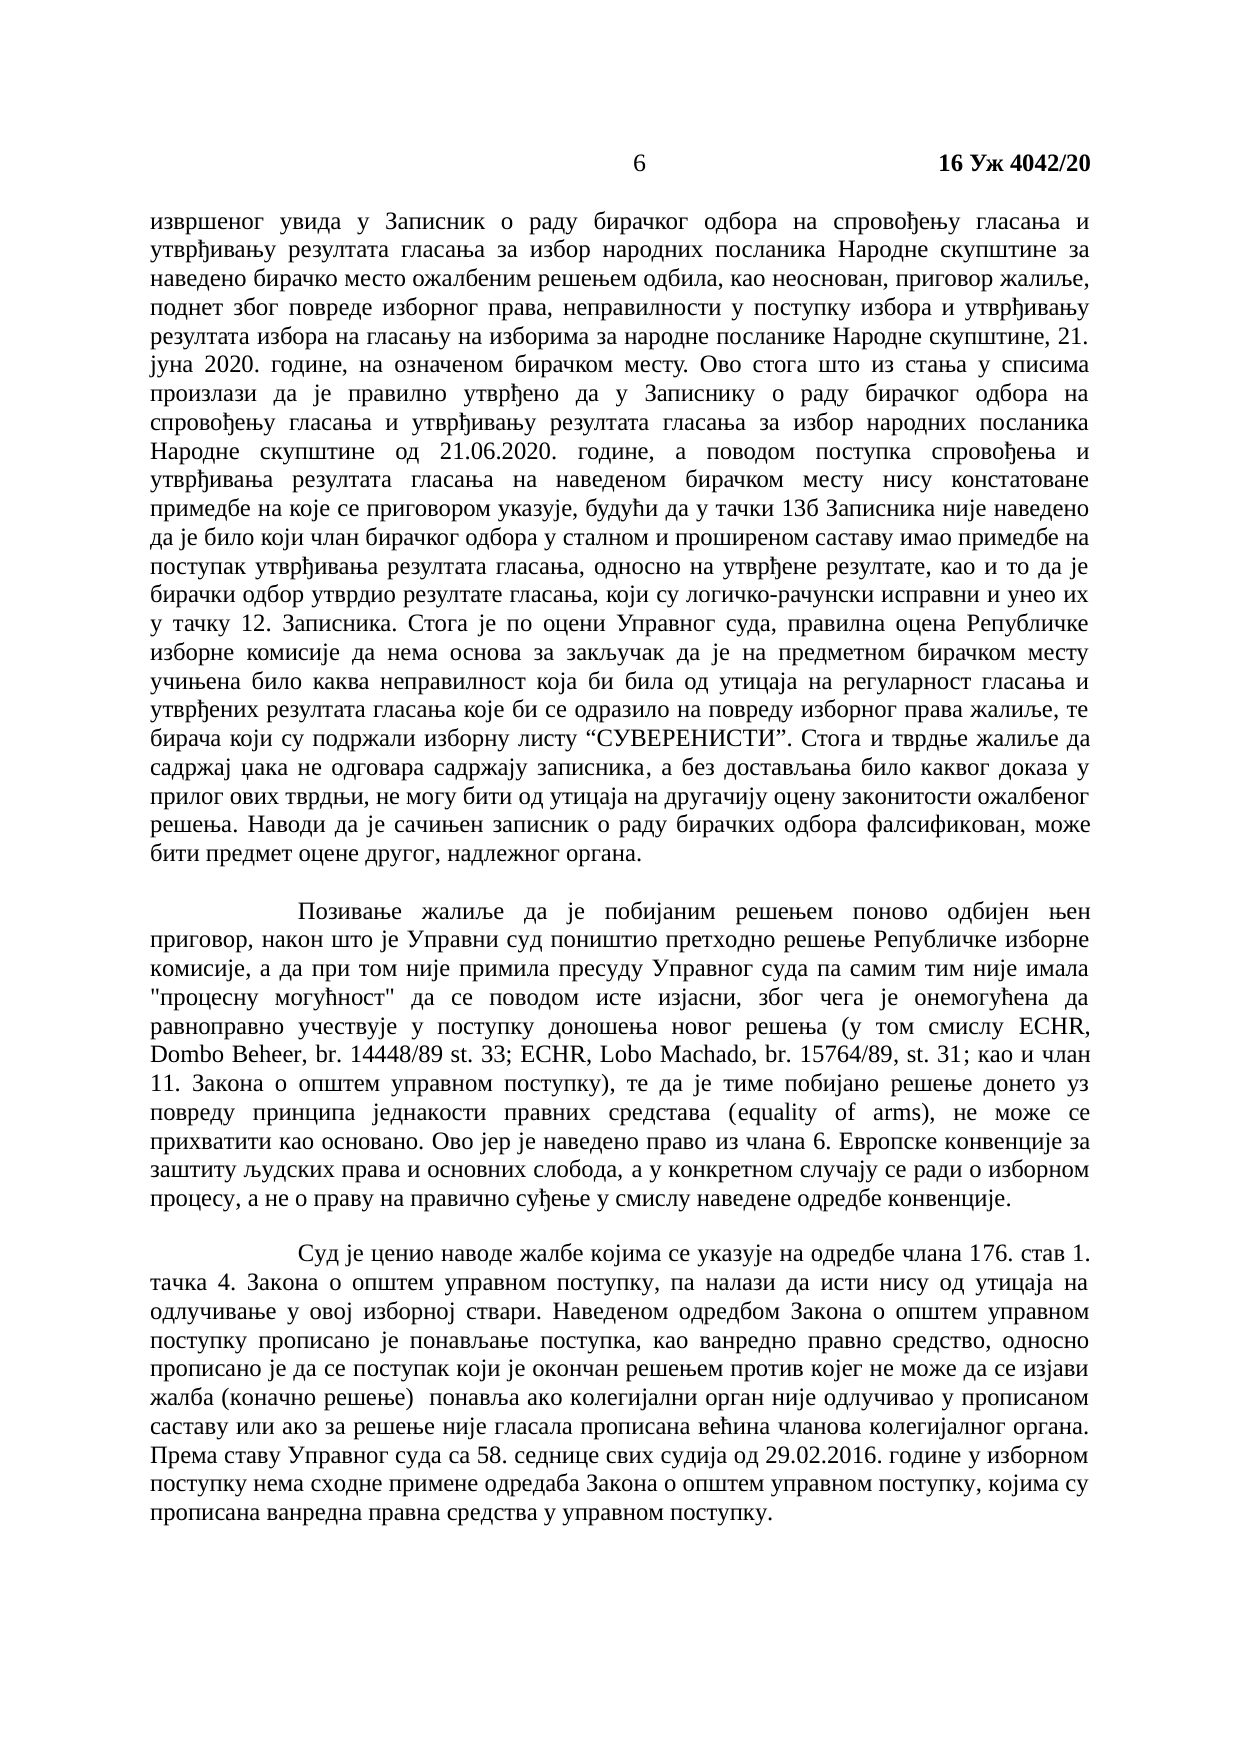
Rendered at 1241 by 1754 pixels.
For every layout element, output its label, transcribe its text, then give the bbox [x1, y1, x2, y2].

text извршеног увида у Записник о раду бирачког одбора на спровођењу гласања и утврђивању резултата гласања за избор народних посланика Народне скупштине за наведено бирачко место ожалбеним решењем одбила, као неоснован, приговор жалиље, поднет због повреде изборног права, неправилности у поступку избора и утврђивању резултата избора на гласању на изборима за народне посланике Народне скупштине, 21. јуна 2020. године, на означеном бирачком месту. Ово стога што из стања у списима произлази да је правилно утврђено да у Записнику о раду бирачког одбора на спровођењу гласања и утврђивању резултата гласања за избор народних посланика Народне скупштине од 21.06.2020. године, а поводом поступка спровођења и утврђивања резултата гласања на наведеном бирачком месту нису констатоване примедбе на које се приговором указује, будући да у тачки 13б Записника није наведено да је било који члан бирачког одбора у сталном и проширеном саставу имао примедбе на поступак утврђивања резултата гласања, односно на утврђене резултате, као и то да је бирачки одбор утврдио резултате гласања, који су логичко-рачунски исправни и унео их у тачку 12. Записника. Стога је по оцени Управног суда, правилна оцена Републичке изборне комисије да нема основа за закључак да је на предметном бирачком месту учињена било каква неправилност која би била од утицаја на регуларност гласања и утврђених резултата гласања које би се одразило на повреду изборног права жалиље, те бирача који су подржали изборну листу “СУВЕРЕНИСТИ”. Стога и тврдње жалиље да садржај џака не одговара садржају записника, а без достављања било каквог доказа у прилог ових тврдњи, не могу бити од утицаја на другачију оцену законитости ожалбеног решења. Наводи да је сачињен записник о раду бирачких одбора фалсификован, може бити предмет оцене другог, надлежног органа. [150, 206, 1091, 867]
text Суд је ценио наводе жалбе којима се указује на одредбе члана 176. став 1. тачка 4. Закона о општем управном поступку, па налази да исти нису од утицаја на одлучивање у овој изборној ствари. Наведеном одредбом Закона о општем управном поступку прописано је понављање поступка, као ванредно правно средство, односно прописано је да се поступак који је окончан решењем против којег не може да се изјави жалба (коначно решење) понавља ако колегијални орган није одлучивао у прописаном саставу или ако за решење није гласала прописана већина чланова колегијалног органа. Према ставу Управног суда са 58. седнице свих судија од 29.02.2016. године у изборном поступку нема сходне примене одредаба Закона о општем управном поступку, којима су прописана ванредна правна средства у управном поступку. [150, 1238, 1091, 1526]
text Позивање жалиље да је побијаним решењем поново одбијен њен приговор, након што је Управни суд поништио претходно решење Републичке изборне комисије, а да при том није примила пресуду Управног суда па самим тим није имала "процесну могућност" да се поводом исте изјасни, због чега је онемогућена да равноправно учествује у поступку доношења новог решења (у том смислу ECHR, Dombo Beheer, br. 14448/89 st. 33; ECHR, Lobo Machado, br. 15764/89, st. 31; као и члан 11. Закона о општем управном поступку), те да је тиме побијано решење донето уз повреду принципа једнакости правних средстава (equality of arms), не може се прихватити као основано. Ово јер је наведено право из члана 6. Европске конвенције за заштиту људских права и основних слобода, а у конкретном случају се ради о изборном процесу, а не о праву на правично суђење у смислу наведене одредбе конвенције. [150, 896, 1091, 1212]
